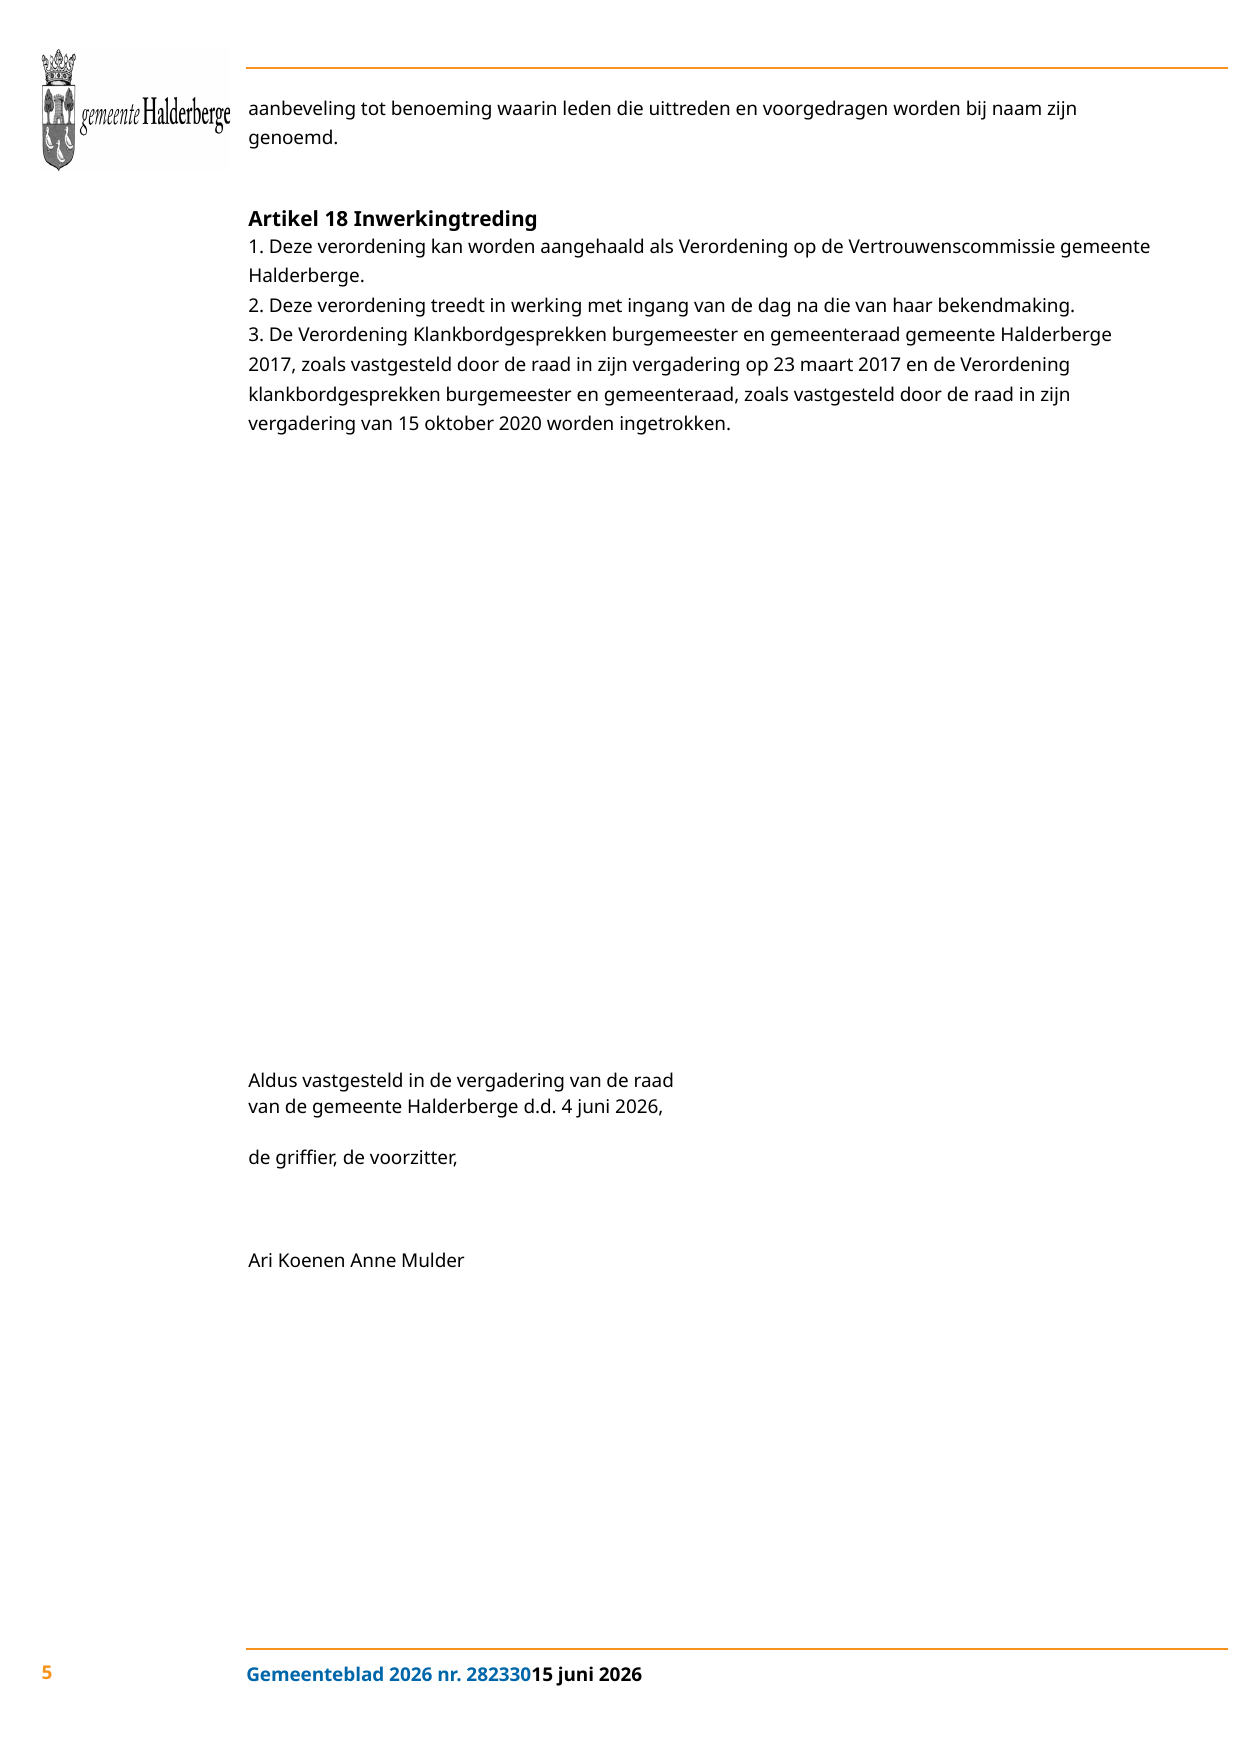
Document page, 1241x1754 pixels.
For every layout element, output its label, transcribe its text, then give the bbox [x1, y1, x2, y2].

text Ari Koenen Anne Mulder [248, 1247, 1152, 1273]
text 3. De Verordening Klankbordgesprekken burgemeester en gemeenteraad gemeente Halderberge 2017, zoals vastgesteld door de raad in zijn vergadering op 23 maart 2017 en de Verordening klankbordgesprekken burgemeester en gemeenteraad, zoals vastgesteld door de raad in zijn vergadering van 15 oktober 2020 worden ingetrokken. [248, 322, 1152, 436]
text 2. Deze verordening treedt in werking met ingang van de dag na die van haar bekendmaking. [248, 292, 1152, 318]
picture [41, 47, 231, 172]
text van de gemeente Halderberge d.d. 4 juni 2026, [248, 1093, 1152, 1119]
text aanbeveling tot benoeming waarin leden die uittreden en voorgedragen worden bij naam zijn genoemd. [248, 95, 1152, 150]
text Artikel 18 Inwerkingtreding [248, 204, 1152, 233]
text Aldus vastgesteld in de vergadering van de raad [248, 1067, 1152, 1093]
text de griffier, de voorzitter, [248, 1144, 1152, 1170]
text Halderberge. [248, 262, 1152, 288]
text 1. Deze verordening kan worden aangehaald als Verordening op de Vertrouwenscommissie gemeente [248, 233, 1152, 258]
